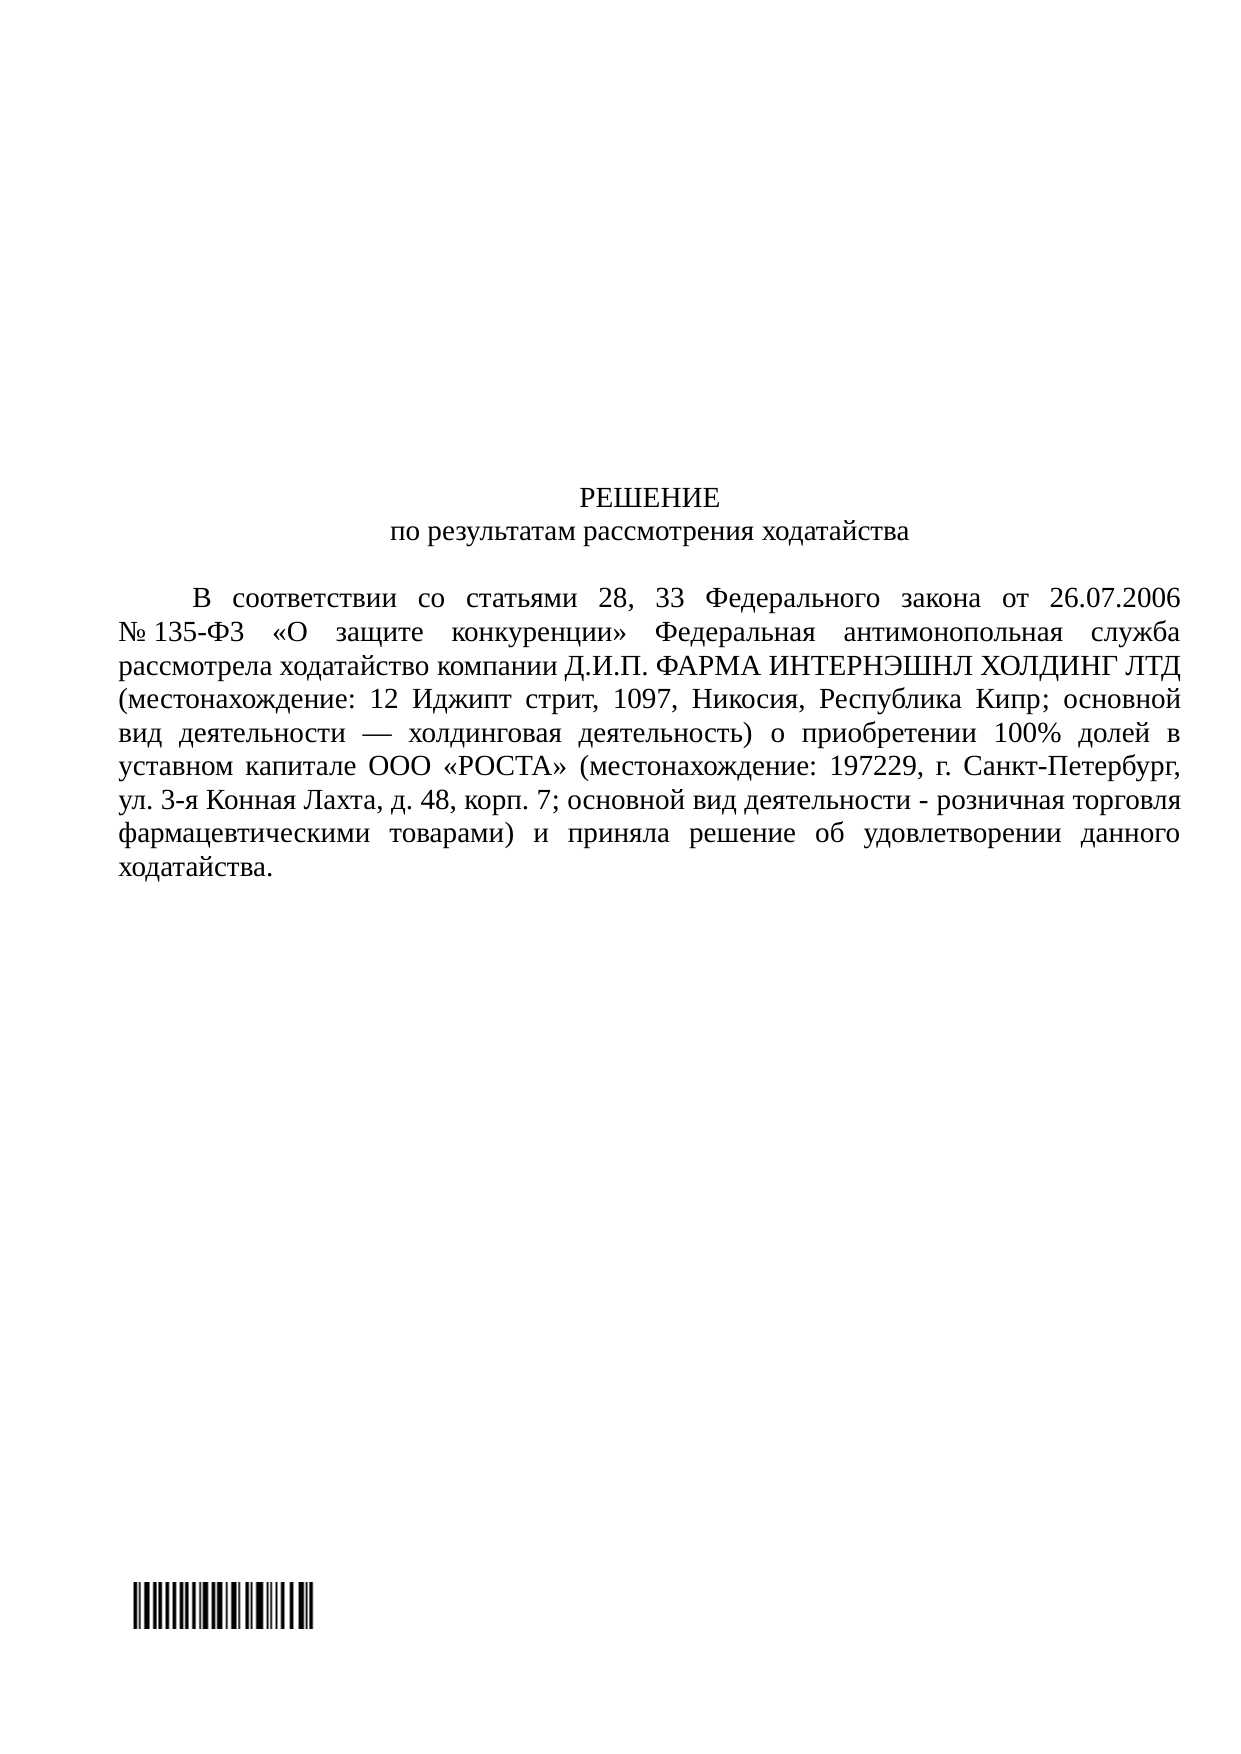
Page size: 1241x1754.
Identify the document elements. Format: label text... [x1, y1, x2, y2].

text В соответствии со статьями 28, 33 Федерального закона от 26.07.2006 № 135‑Ф3 «О защите конкуренции» Федеральная антимонопольная служба рассмотрела ходатайство компании Д.И.П. ФАРМА ИНТЕРНЭШНЛ ХОЛДИНГ ЛТД (местонахождение: 12 Иджипт стрит, 1097, Никосия, Республика Кипр; основной вид деятельности — холдинговая деятельность) о приобретении 100% долей в уставном капитале ООО «РОСТА» (местонахождение: 197229, г. Санкт-Петербург, ул. 3-я Конная Лахта, д. 48, корп. 7; основной вид деятельности - розничная торговля фармацевтическими товарами) и приняла решение об удовлетворении данного ходатайства. [118, 581, 1181, 882]
picture [118, 1582, 331, 1629]
text РЕШЕНИЕ [118, 480, 1181, 513]
text по результатам рассмотрения ходатайства [118, 513, 1181, 547]
